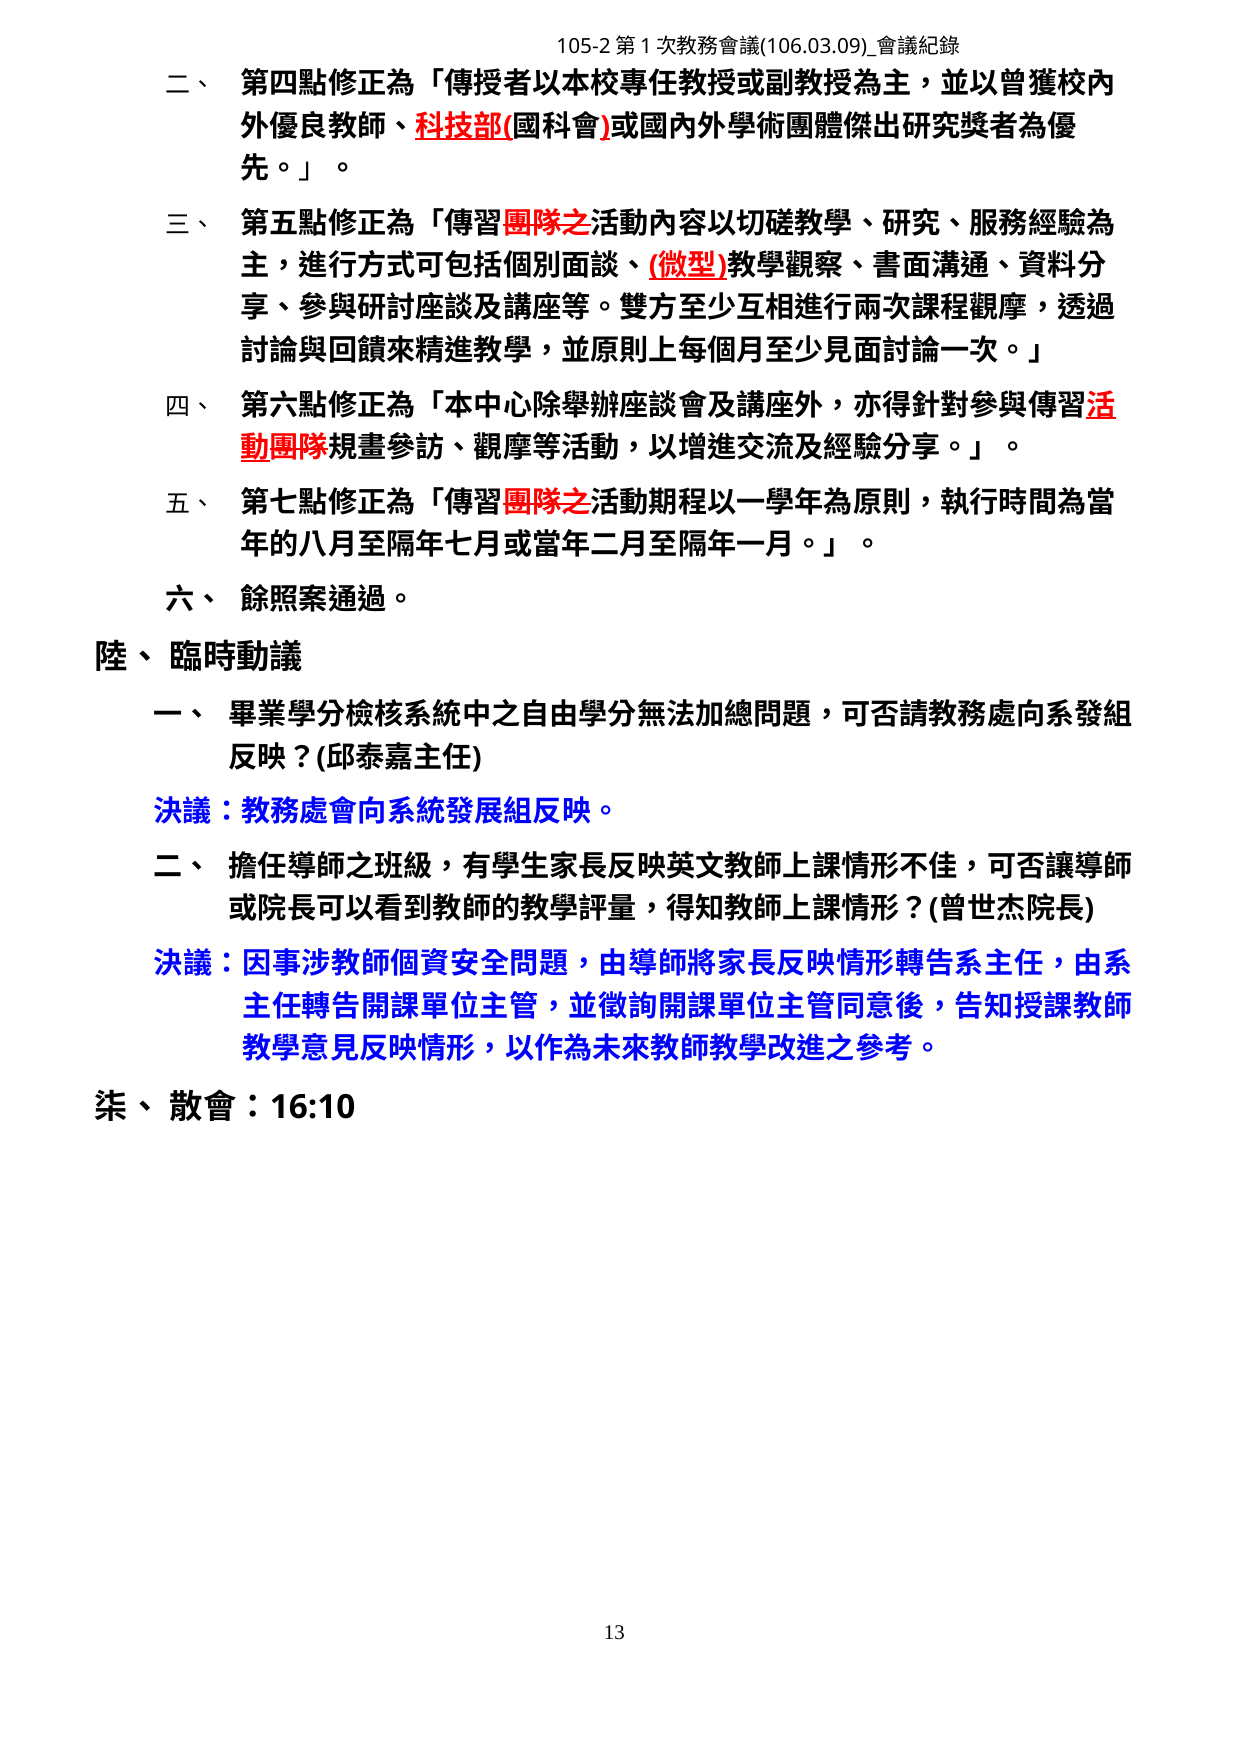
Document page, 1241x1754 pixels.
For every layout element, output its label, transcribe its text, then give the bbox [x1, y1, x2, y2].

list 擔任導師之班級，有學生家長反映英文教師上課情形不佳，可否讓導師或院長可以看到教師的教學評量，得知教師上課情形？(曾世杰院長) [153, 843, 1134, 927]
text 決議：因事涉教師個資安全問題，由導師將家長反映情形轉告系主任，由系主任轉告開課單位主管，並徵詢開課單位主管同意後，告知授課教師教學意見反映情形，以作為未來教師教學改進之參考。 [153, 940, 1134, 1067]
text 決議：教務處會向系統發展組反映。 [153, 788, 1134, 830]
list 第五點修正為「傳習團隊之活動內容以切磋教學、研究、服務經驗為主，進行方式可包括個別面談、(微型)教學觀察、書面溝通、資料分享、參與研討座談及講座等。雙方至少互相進行兩次課程觀摩，透過討論與回饋來精進教學，並原則上每個月至少見面討論一次。」 [165, 199, 1134, 369]
list 第七點修正為「傳習團隊之活動期程以一學年為原則，執行時間為當年的八月至隔年七月或當年二月至隔年一月。」。 [165, 478, 1134, 563]
list 餘照案通過。 [165, 575, 1134, 618]
list 第六點修正為「本中心除舉辦座談會及講座外，亦得針對參與傳習活動團隊規畫參訪、觀摩等活動，以增進交流及經驗分享。」。 [165, 381, 1134, 466]
list 第四點修正為「傳授者以本校專任教授或副教授為主，並以曾獲校內外優良教師、科技部(國科會)或國內外學術團體傑出研究獎者為優先。」。 [165, 60, 1134, 187]
list 散會：16:10 [94, 1079, 1134, 1128]
list 臨時動議 [94, 630, 1134, 678]
list 畢業學分檢核系統中之自由學分無法加總問題，可否請教務處向系發組反映？(邱泰嘉主任) [153, 691, 1134, 776]
